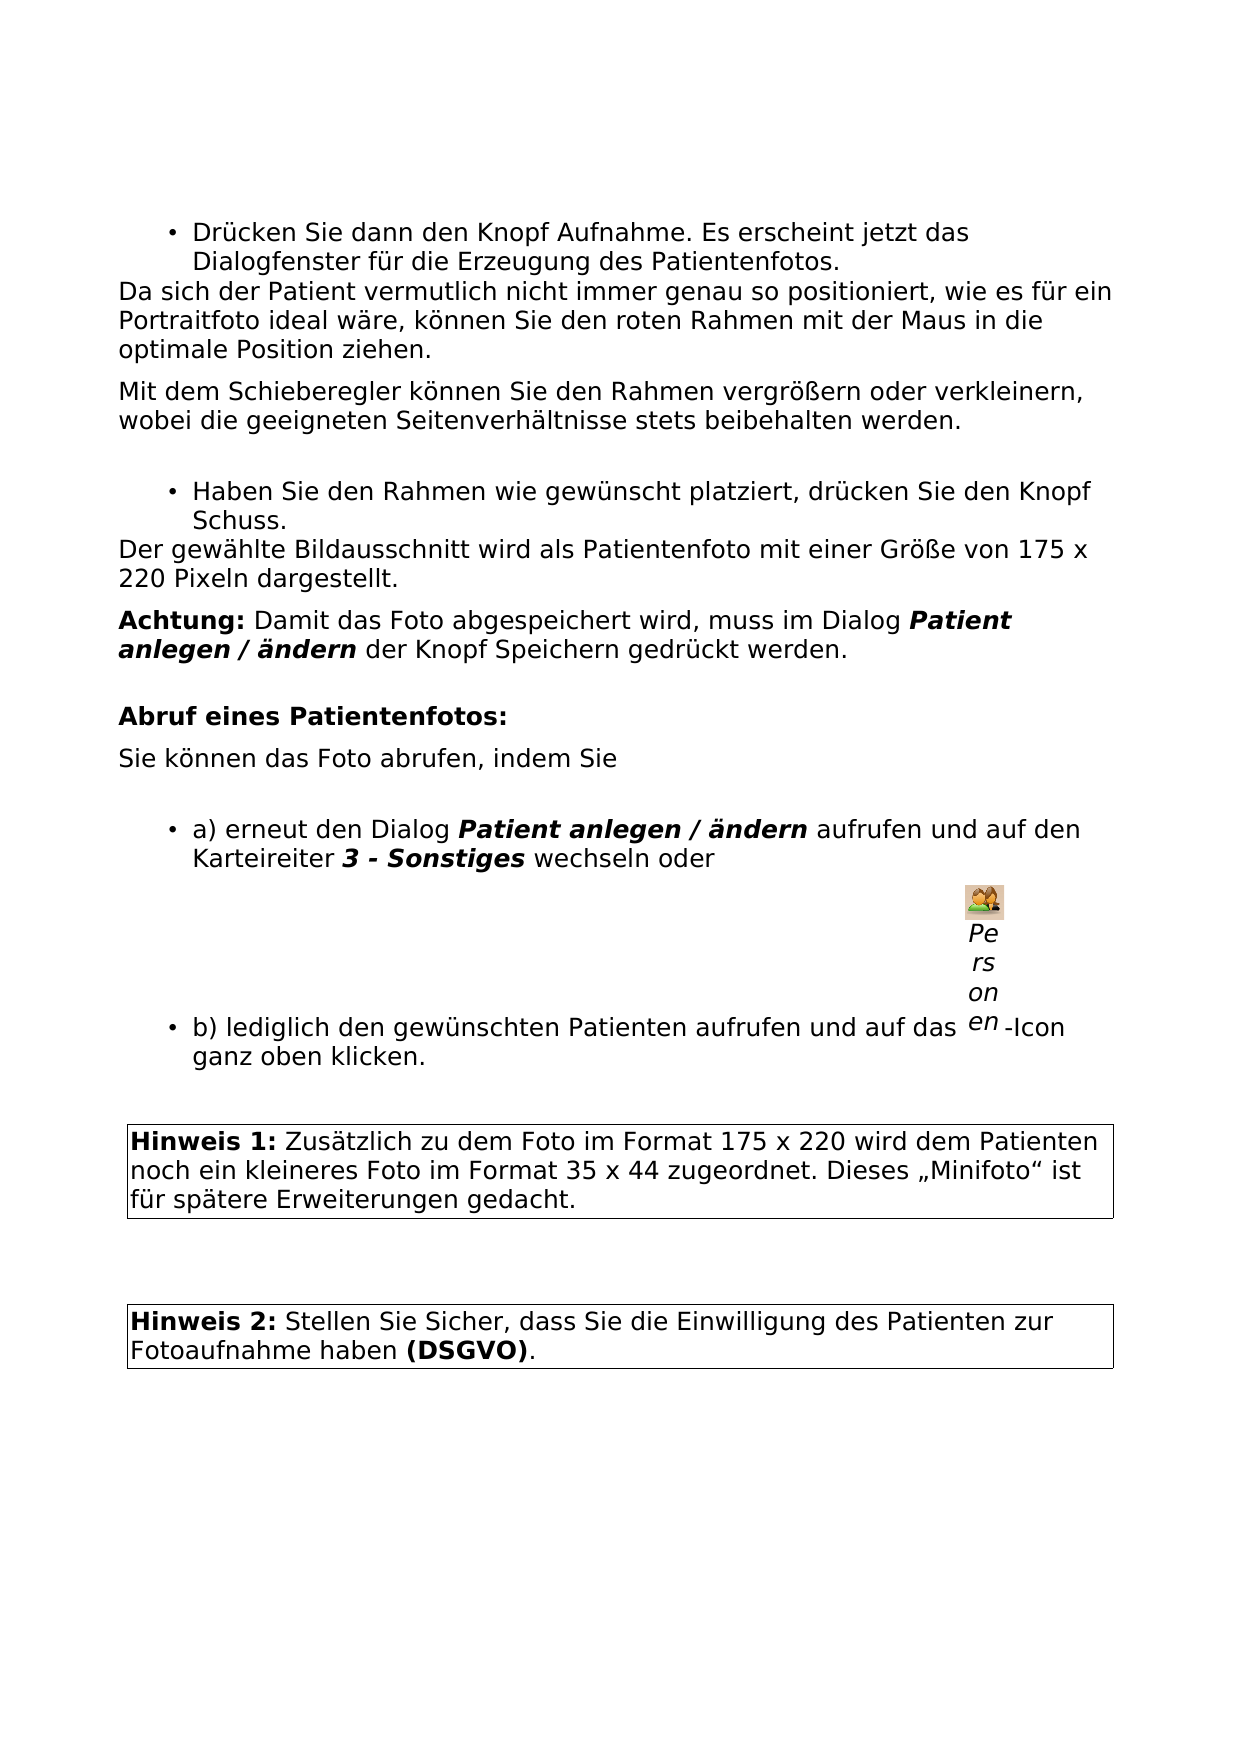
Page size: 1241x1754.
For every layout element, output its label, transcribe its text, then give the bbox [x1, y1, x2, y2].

list Personen [965, 920, 1004, 1036]
text Da sich der Patient vermutlich nicht immer genau so positioniert, wie es für ein Portraitfoto ideal wäre, können Sie den roten Rahmen mit der Maus in die optimale Position ziehen. [118, 277, 1122, 364]
text Achtung: Damit das Foto abgespeichert wird, muss im Dialog Patient anlegen / ändern der Knopf Speichern gedrückt werden. [118, 606, 1122, 664]
text Sie können das Foto abrufen, indem Sie [118, 744, 1122, 773]
subtitle Abruf eines Patientenfotos: [118, 702, 1122, 731]
table_header Hinweis 2: Stellen Sie Sicher, dass Sie die Einwilligung des Patienten zur Fotoaufnahme haben (DSGVO). [128, 1305, 1113, 1368]
text Mit dem Schieberegler können Sie den Rahmen vergrößern oder verkleinern, wobei die geeigneten Seitenverhältnisse stets beibehalten werden. [118, 377, 1122, 435]
list b) lediglich den gewünschten Patienten aufrufen und auf das -Icon ganz oben klicken. [177, 873, 1122, 1071]
table_header Hinweis 1: Zusätzlich zu dem Foto im Format 175 x 220 wird dem Patienten noch ein kleineres Foto im Format 35 x 44 zugeordnet. Dieses „Minifoto“ ist für spätere Erweiterungen gedacht. [128, 1125, 1113, 1218]
list a) erneut den Dialog Patient anlegen / ändern aufrufen und auf den Karteireiter 3 - Sonstiges wechseln oder [177, 815, 1122, 873]
list Haben Sie den Rahmen wie gewünscht platziert, drücken Sie den Knopf Schuss. [177, 477, 1122, 535]
picture [965, 885, 1005, 920]
text Der gewählte Bildausschnitt wird als Patientenfoto mit einer Größe von 175 x 220 Pixeln dargestellt. [118, 535, 1122, 594]
list Drücken Sie dann den Knopf Aufnahme. Es erscheint jetzt das Dialogfenster für die Erzeugung des Patientenfotos. [177, 218, 1122, 277]
